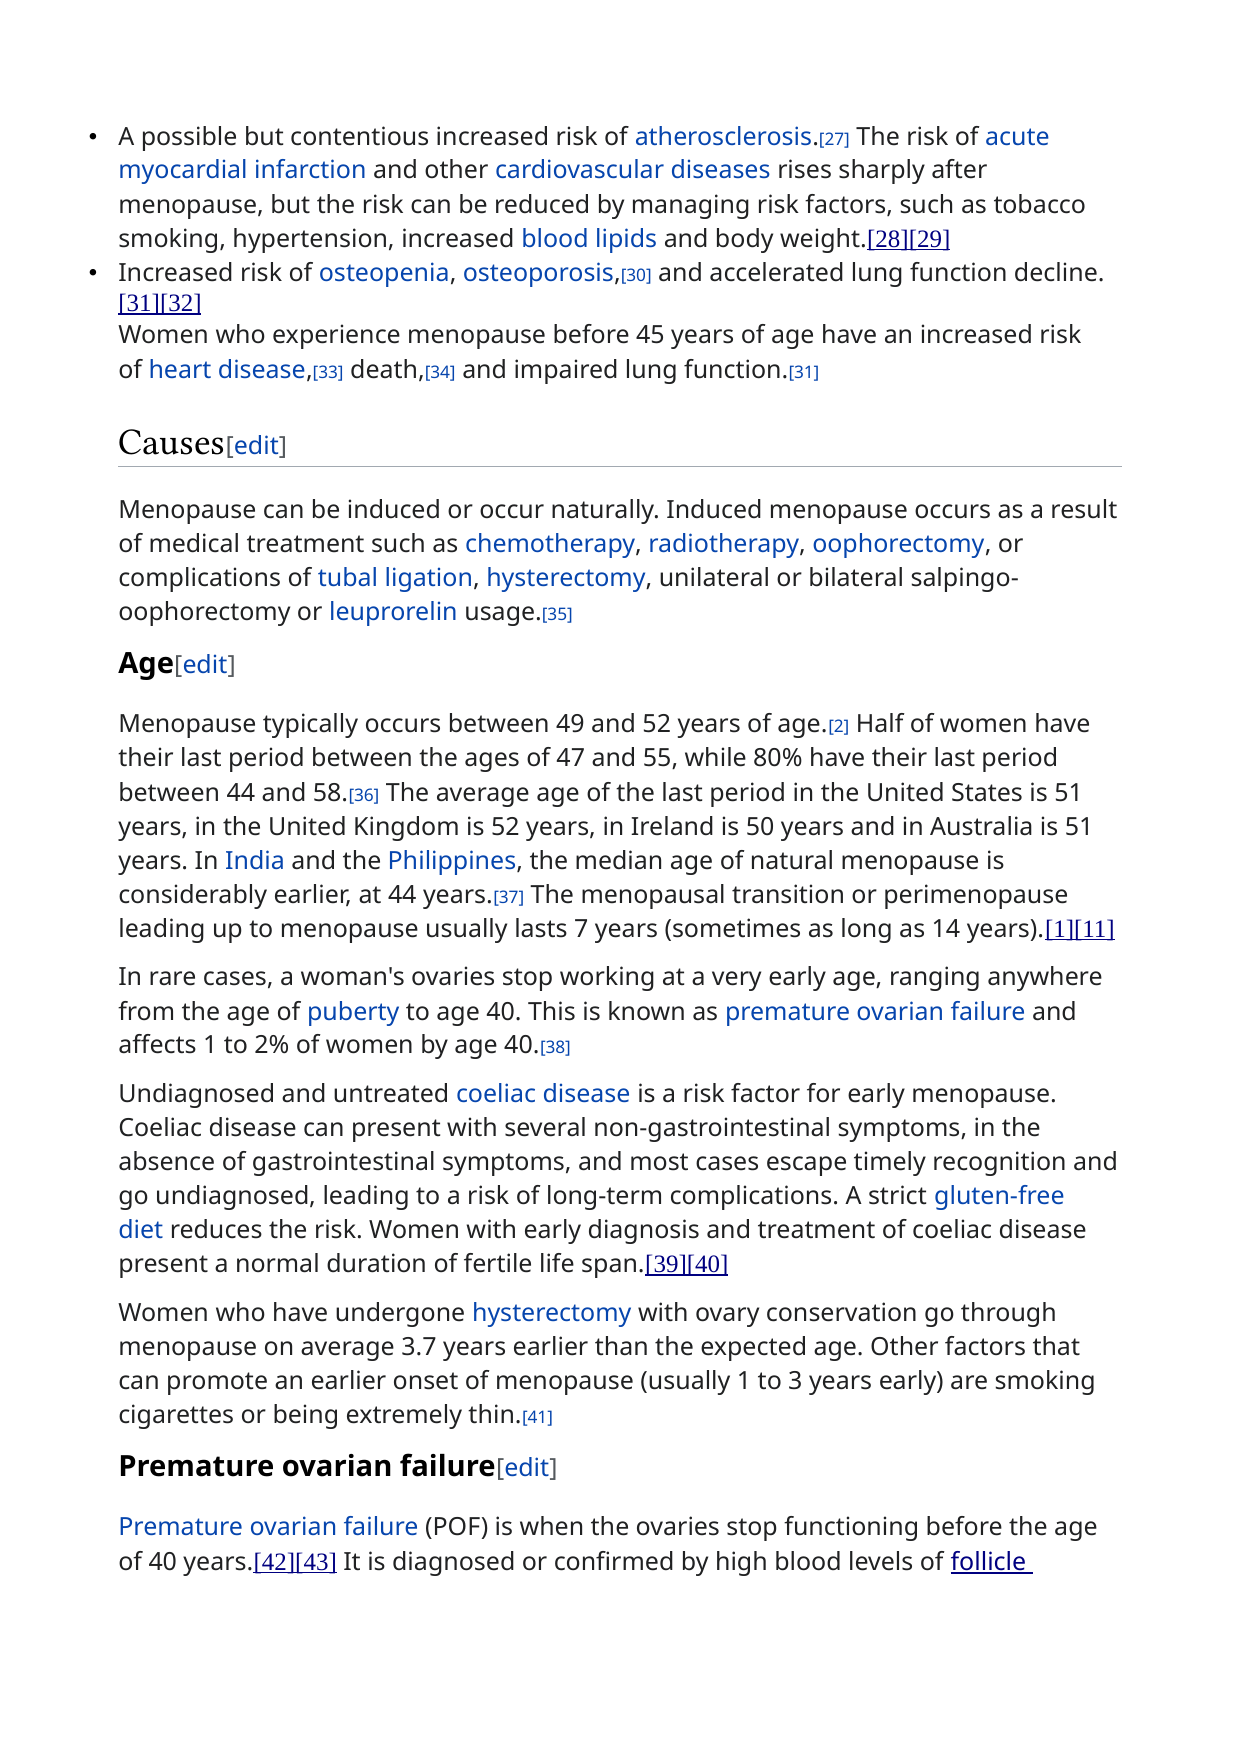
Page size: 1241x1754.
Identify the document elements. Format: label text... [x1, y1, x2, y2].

text Women who have undergone hysterectomy with ovary conservation go through menopause on average 3.7 years earlier than the expected age. Other factors that can promote an earlier onset of menopause (usually 1 to 3 years early) are smoking cigarettes or being extremely thin.[41] [118, 1295, 1122, 1431]
subtitle Causes[edit] [118, 421, 1122, 466]
text In rare cases, a woman's ovaries stop working at a very early age, ranging anywhere from the age of puberty to age 40. This is known as premature ovarian failure and affects 1 to 2% of women by age 40.[38] [118, 959, 1122, 1061]
text Premature ovarian failure (POF) is when the ovaries stop functioning before the age of 40 years.[42][43] It is diagnosed or confirmed by high blood levels of follicle [118, 1509, 1122, 1577]
list Increased risk of osteopenia, osteoporosis,[30] and accelerated lung function decline.[31][32] [118, 254, 1122, 317]
subtitle Premature ovarian failure[edit] [118, 1446, 1122, 1485]
text Menopause can be induced or occur naturally. Induced menopause occurs as a result of medical treatment such as chemotherapy, radiotherapy, oophorectomy, or complications of tubal ligation, hysterectomy, unilateral or bilateral salpingo-oophorectomy or leuprorelin usage.[35] [118, 492, 1122, 628]
text Women who experience menopause before 45 years of age have an increased risk of heart disease,[33] death,[34] and impaired lung function.[31] [118, 317, 1122, 385]
text Undiagnosed and untreated coeliac disease is a risk factor for early menopause. Coeliac disease can present with several non-gastrointestinal symptoms, in the absence of gastrointestinal symptoms, and most cases escape timely recognition and go undiagnosed, leading to a risk of long-term complications. A strict gluten-free diet reduces the risk. Women with early diagnosis and treatment of coeliac disease present a normal duration of fertile life span.[39][40] [118, 1076, 1122, 1280]
list A possible but contentious increased risk of atherosclerosis.[27] The risk of acute myocardial infarction and other cardiovascular diseases rises sharply after menopause, but the risk can be reduced by managing risk factors, such as tobacco smoking, hypertension, increased blood lipids and body weight.[28][29] [118, 118, 1122, 254]
text Menopause typically occurs between 49 and 52 years of age.[2] Half of women have their last period between the ages of 47 and 55, while 80% have their last period between 44 and 58.[36] The average age of the last period in the United States is 51 years, in the United Kingdom is 52 years, in Ireland is 50 years and in Australia is 51 years. In India and the Philippines, the median age of natural menopause is considerably earlier, at 44 years.[37] The menopausal transition or perimenopause leading up to menopause usually lasts 7 years (sometimes as long as 14 years).[1][11] [118, 706, 1122, 944]
subtitle Age[edit] [118, 643, 1122, 682]
